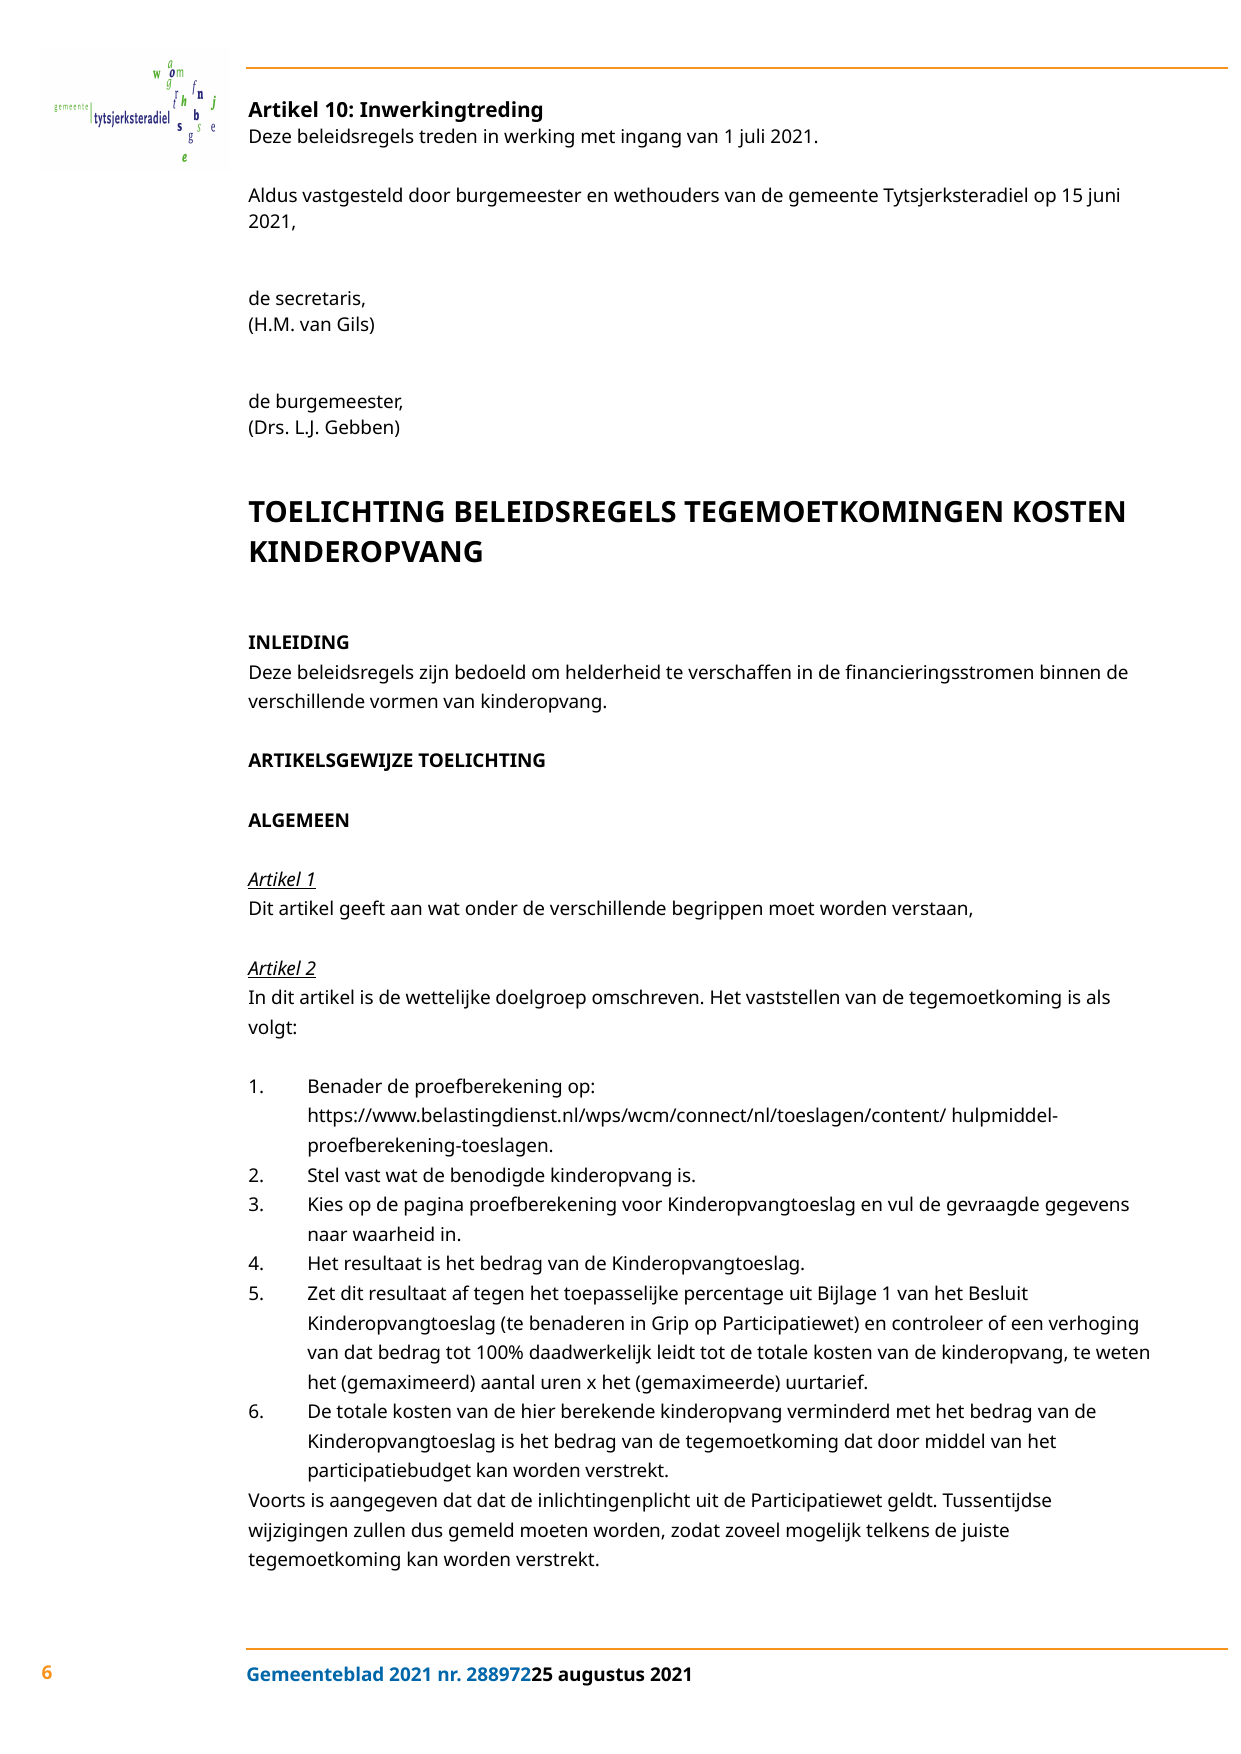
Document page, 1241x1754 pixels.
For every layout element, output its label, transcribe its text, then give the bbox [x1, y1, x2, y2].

text Voorts is aangegeven dat dat de inlichtingenplicht uit de Participatiewet geldt. Tussentijdse wijzigingen zullen dus gemeld moeten worden, zodat zoveel mogelijk telkens de juiste tegemoetkoming kan worden verstrekt. [248, 1487, 1152, 1572]
list De totale kosten van de hier berekende kinderopvang verminderd met het bedrag van de Kinderopvangtoeslag is het bedrag van de tegemoetkoming dat door middel van het participatiebudget kan worden verstrekt. [248, 1398, 1152, 1483]
text Deze beleidsregels treden in werking met ingang van 1 juli 2021. [248, 123, 1152, 149]
text (Drs. L.J. Gebben) [248, 414, 1152, 440]
list Zet dit resultaat af tegen het toepasselijke percentage uit Bijlage 1 van het Besluit Kinderopvangtoeslag (te benaderen in Grip op Participatiewet) en controleer of een verhoging van dat bedrag tot 100% daadwerkelijk leidt tot de totale kosten van de kinderopvang, te weten het (gemaximeerd) aantal uren x het (gemaximeerde) uurtarief. [248, 1280, 1152, 1394]
text Aldus vastgesteld door burgemeester en wethouders van de gemeente Tytsjerksteradiel op 15 juni 2021, [248, 182, 1152, 234]
text Artikel 1 [248, 866, 1152, 892]
list Kies op de pagina proefberekening voor Kinderopvangtoeslag en vul de gevraagde gegevens naar waarheid in. [248, 1191, 1152, 1247]
text Deze beleidsregels zijn bedoeld om helderheid te verschaffen in de financieringsstromen binnen de verschillende vormen van kinderopvang. [248, 659, 1152, 714]
list Het resultaat is het bedrag van de Kinderopvangtoeslag. [248, 1251, 1152, 1276]
list Benader de proefberekening op: https://www.belastingdienst.nl/wps/wcm/connect/nl/toeslagen/content/ hulpmiddel-proefberekening-toeslagen. [248, 1073, 1152, 1158]
text ARTIKELSGEWIJZE TOELICHTING [248, 748, 1152, 773]
text Dit artikel geeft aan wat onder de verschillende begrippen moet worden verstaan, [248, 896, 1152, 921]
text de burgemeester, [248, 388, 1152, 414]
text ALGEMEEN [248, 807, 1152, 832]
text In dit artikel is de wettelijke doelgroep omschreven. Het vaststellen van de tegemoetkoming is als volgt: [248, 984, 1152, 1039]
text (H.M. van Gils) [248, 311, 1152, 337]
text INLEIDING [248, 629, 1152, 655]
text de secretaris, [248, 285, 1152, 311]
list Stel vast wat de benodigde kinderopvang is. [248, 1162, 1152, 1187]
picture [41, 47, 231, 172]
text Artikel 2 [248, 955, 1152, 980]
text TOELICHTING BELEIDSREGELS TEGEMOETKOMINGEN KOSTEN KINDEROPVANG [248, 491, 1152, 571]
text Artikel 10: Inwerkingtreding [248, 95, 1152, 123]
